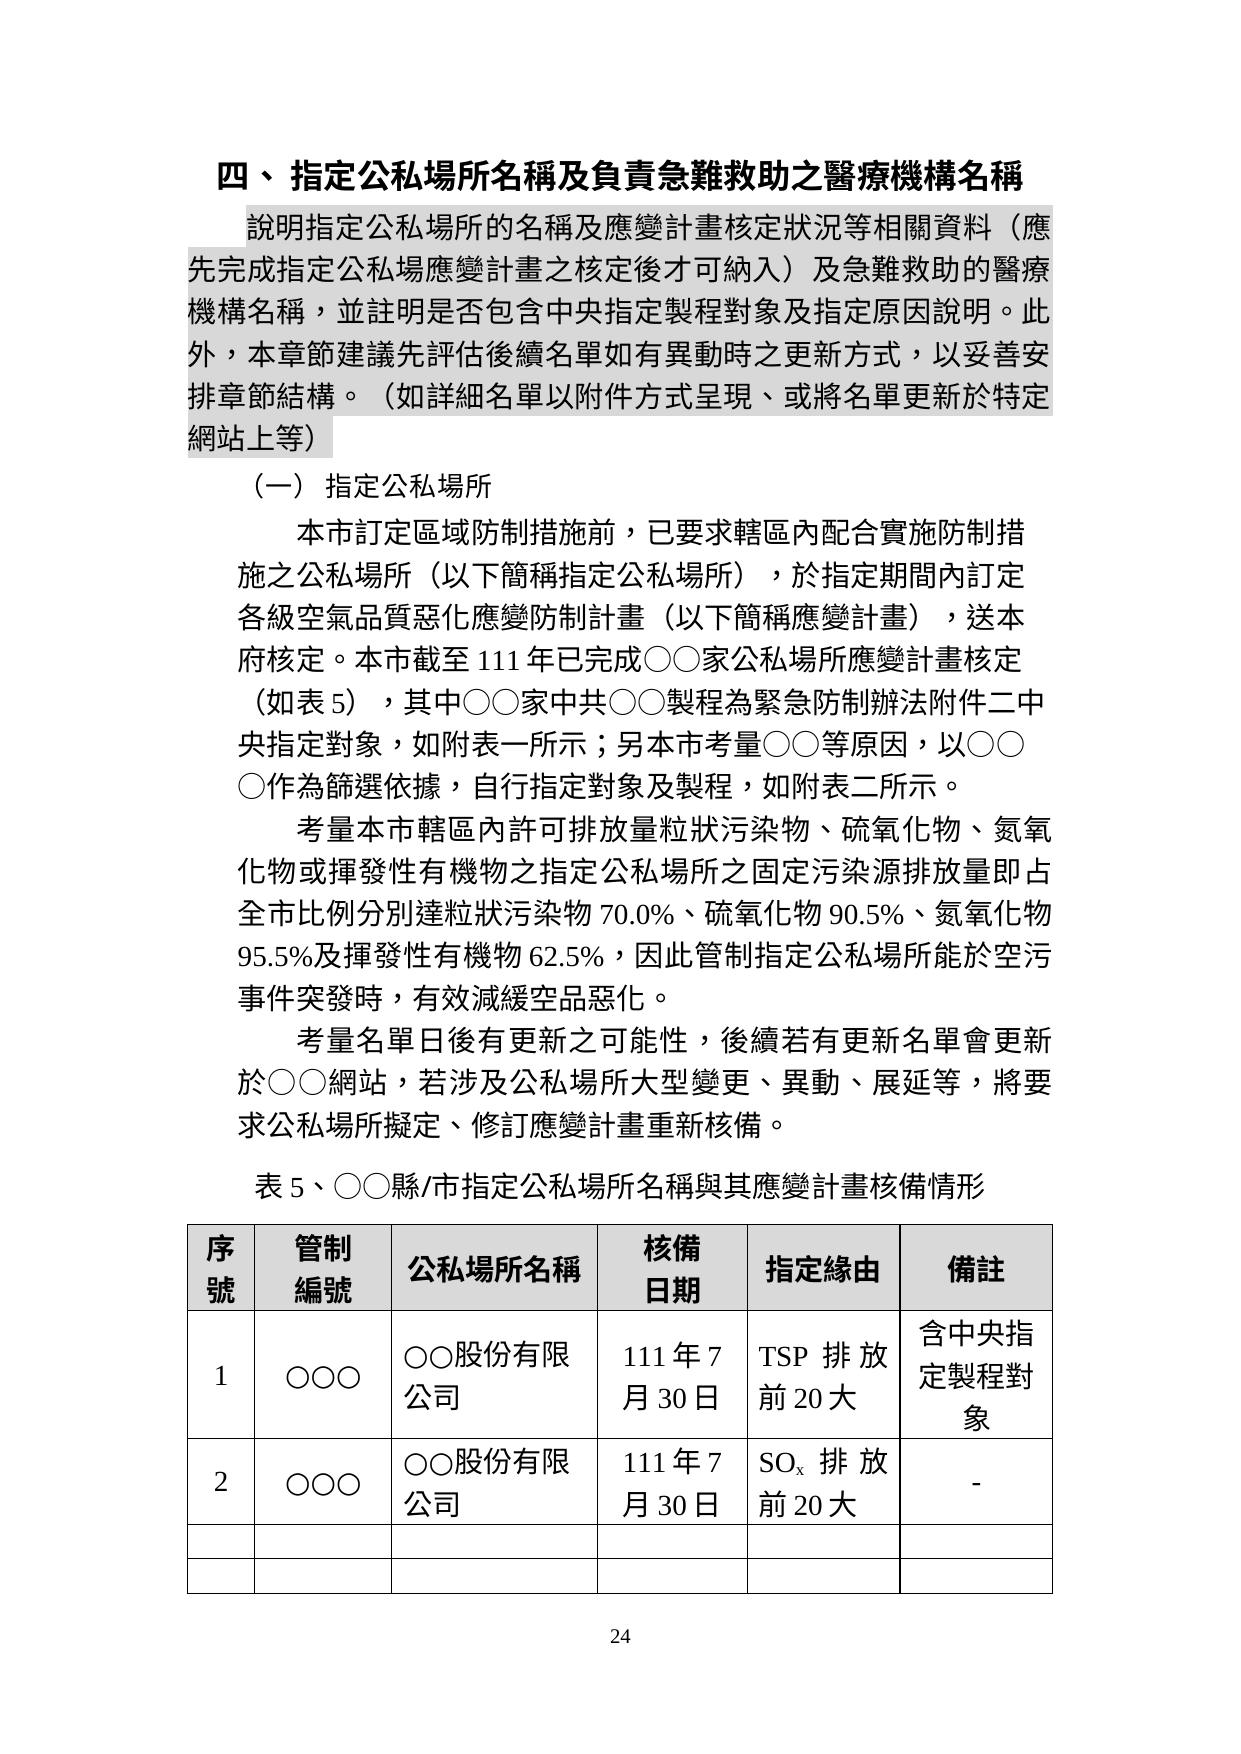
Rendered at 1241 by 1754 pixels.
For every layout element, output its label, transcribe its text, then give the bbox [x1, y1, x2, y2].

table_cell [748, 1559, 899, 1593]
table_header 備註 [901, 1225, 1052, 1310]
table_cell [392, 1525, 597, 1558]
table_cell [188, 1525, 254, 1558]
table_cell 2 [188, 1439, 254, 1523]
table_cell [598, 1525, 747, 1558]
text 考量名單日後有更新之可能性，後續若有更新名單會更新於○○網站，若涉及公私場所大型變更、異動、展延等，將要求公私場所擬定、修訂應變計畫重新核備。 [237, 1017, 1053, 1144]
table_cell ○○股份有限公司 [392, 1311, 597, 1438]
table_cell ○○○ [255, 1311, 391, 1438]
table_header 序號 [188, 1225, 254, 1310]
table_cell [188, 1559, 254, 1593]
table_header 核備 日期 [598, 1225, 747, 1310]
table_cell - [901, 1439, 1052, 1523]
subtitle 指定公私場所名稱及負責急難救助之醫療機構名稱 [187, 150, 1053, 198]
subtitle 指定公私場所 [237, 464, 1053, 504]
table_cell [255, 1559, 391, 1593]
table_cell 111年7月30日 [598, 1311, 747, 1438]
table_header 管制 編號 [255, 1225, 391, 1310]
table_cell TSP排放前20大 [748, 1311, 899, 1438]
text 表5、○○縣/市指定公私場所名稱與其應變計畫核備情形 [187, 1163, 1053, 1206]
table_cell ○○股份有限公司 [392, 1439, 597, 1523]
table_cell [901, 1559, 1052, 1593]
text 考量本市轄區內許可排放量粒狀污染物、硫氧化物、氮氧化物或揮發性有機物之指定公私場所之固定污染源排放量即占全市比例分別達粒狀污染物70.0%、硫氧化物90.5%、氮氧化物95.5%及揮發性有機物62.5%，因此管制指定公私場所能於空污事件突發時，有效減緩空品惡化。 [237, 806, 1053, 1017]
table_cell ○○○ [255, 1439, 391, 1523]
table_cell 含中央指定製程對象 [901, 1311, 1052, 1438]
table_cell [748, 1525, 899, 1558]
table_cell 111年7月30日 [598, 1439, 747, 1523]
table_cell [255, 1525, 391, 1558]
table_cell [901, 1525, 1052, 1558]
text 說明指定公私場所的名稱及應變計畫核定狀況等相關資料（應先完成指定公私場應變計畫之核定後才可納入）及急難救助的醫療機構名稱，並註明是否包含中央指定製程對象及指定原因說明。此外，本章節建議先評估後續名單如有異動時之更新方式，以妥善安排章節結構。（如詳細名單以附件方式呈現、或將名單更新於特定網站上等） [187, 204, 1053, 458]
text 本市訂定區域防制措施前，已要求轄區內配合實施防制措施之公私場所（以下簡稱指定公私場所），於指定期間內訂定各級空氣品質惡化應變防制計畫（以下簡稱應變計畫），送本府核定。本市截至111年已完成○○家公私場所應變計畫核定（如表5），其中○○家中共○○製程為緊急防制辦法附件二中央指定對象，如附表一所示；另本市考量○○等原因，以○○○作為篩選依據，自行指定對象及製程，如附表二所示。 [237, 510, 1053, 806]
table_cell [598, 1559, 747, 1593]
table_cell [392, 1559, 597, 1593]
table_cell 1 [188, 1311, 254, 1438]
table_header 指定緣由 [748, 1225, 899, 1310]
table_header 公私場所名稱 [392, 1225, 597, 1310]
table_cell SOx排放前20大 [748, 1439, 899, 1523]
